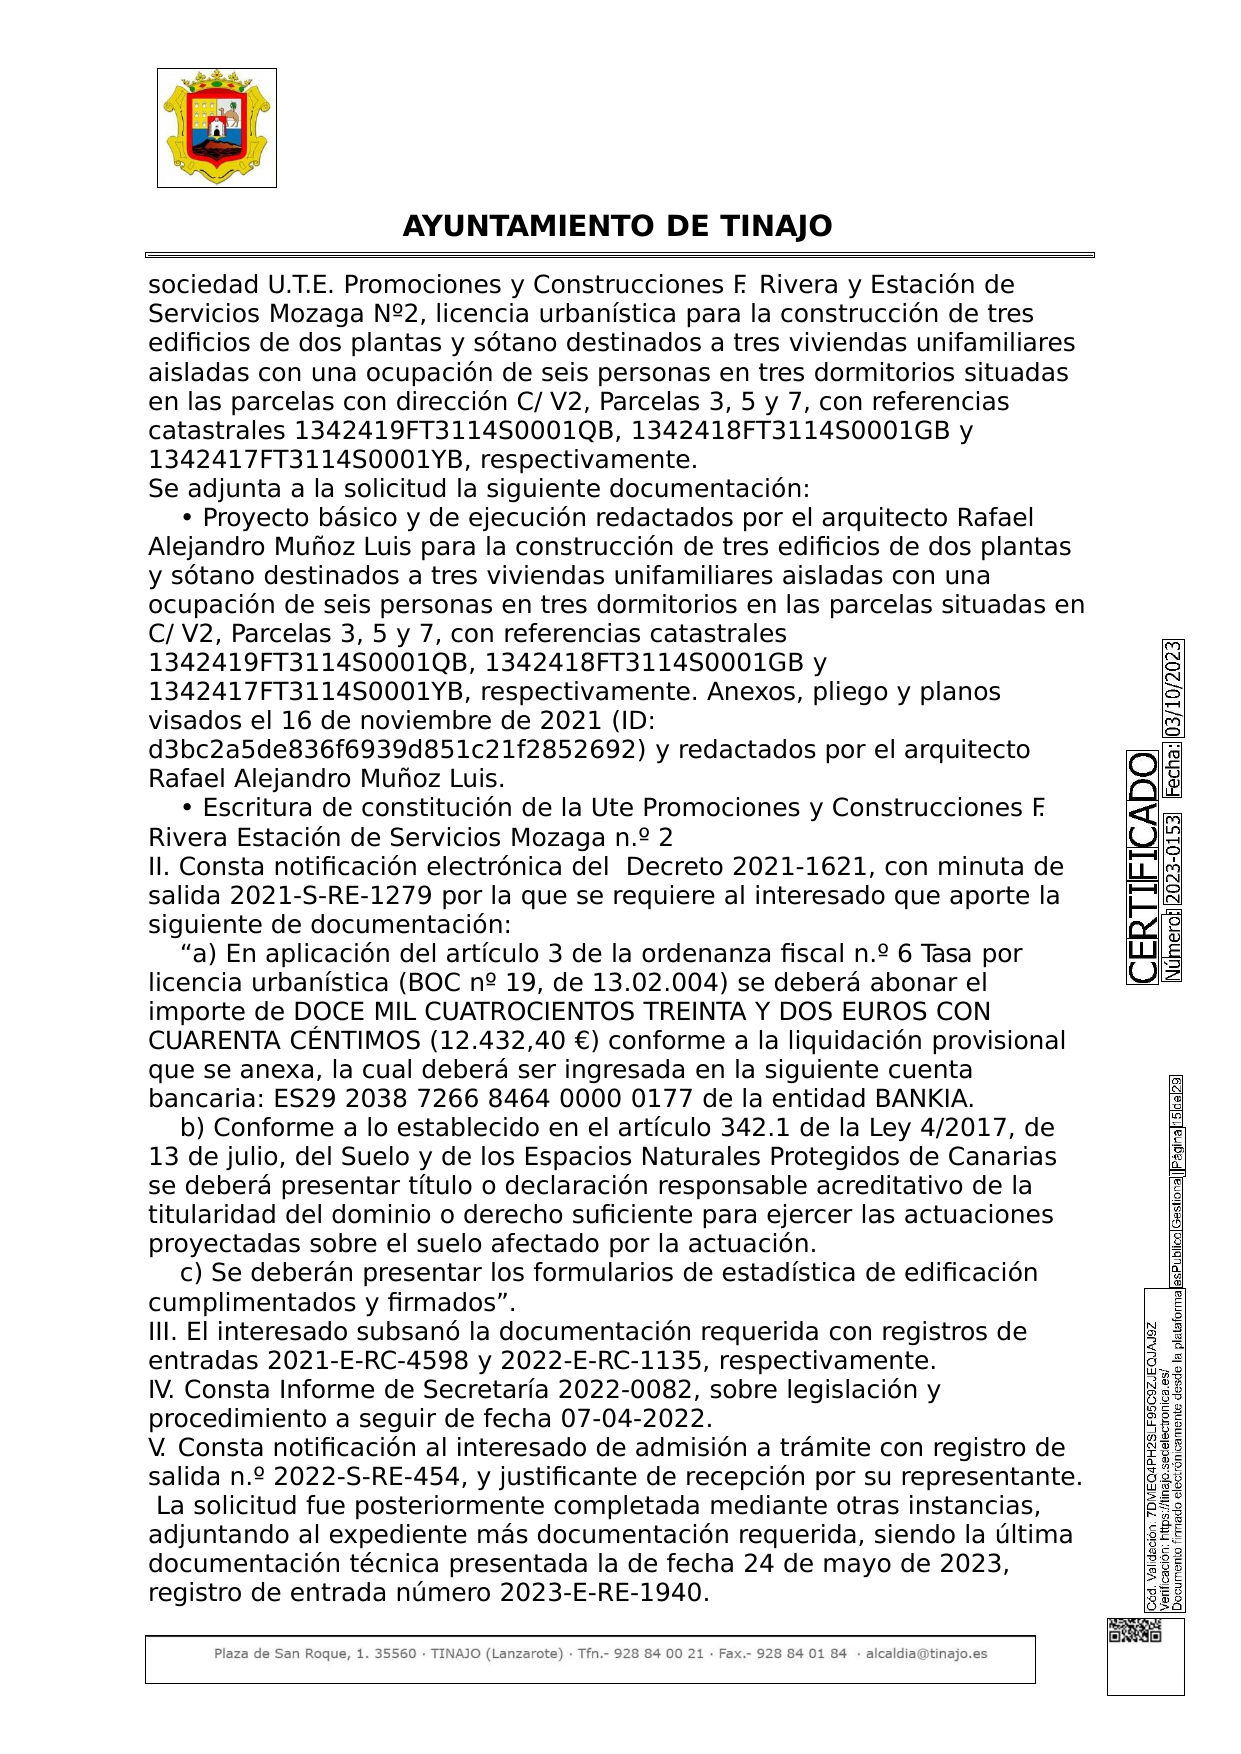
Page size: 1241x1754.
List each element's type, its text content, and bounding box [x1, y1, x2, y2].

text Servicios Mozaga Nº2, licencia urbanística para la construcción de tres [148, 300, 1101, 329]
text Proyecto básico y de ejecución redactados por el arquitecto Rafael [219, 503, 1062, 532]
picture [146, 253, 1094, 257]
text que se anexa, la cual deberá ser ingresada en la siguiente cuenta [148, 1055, 1093, 1084]
text CUARENTA CÉNTIMOS (12.432,40 €) conforme a la liquidación provisional [148, 1026, 1093, 1055]
text titularidad del dominio o derecho suﬁciente para ejercer las actuaciones [148, 1201, 1109, 1229]
text AYUNTAMIENTO DE TINAJO [402, 209, 863, 243]
picture [1163, 743, 1181, 797]
text proyectadas sobre el suelo afectado por la actuación. [148, 1230, 1109, 1259]
picture [1127, 751, 1158, 800]
picture [1145, 1289, 1185, 1612]
text 342417FT3114S0001YB, respectivamente. [164, 445, 1062, 474]
text registro de entrada número 2023-E-RE-1940. [148, 1578, 1109, 1607]
text entradas 2021-E-RC-4598 y 2022-E-RC-1135, respectivamente. [148, 1346, 1109, 1375]
text salida 2021-S-RE-1279 por la que se requiere al interesado que aporte la [148, 881, 1089, 910]
picture [1127, 801, 1158, 847]
picture [1167, 910, 1181, 914]
picture [1162, 915, 1181, 957]
picture [1162, 958, 1181, 981]
text “a) En aplicación del artículo 3 de la ordenanza ﬁscal n.º 6 Tasa por [179, 939, 1049, 968]
text III. El interesado subsanó la documentación requerida con registros de [148, 1317, 1109, 1346]
text 13 de julio, del Suelo y de los Espacios Naturales Protegidos de Canarias [148, 1142, 1082, 1171]
picture [1127, 939, 1158, 984]
text 1 [148, 445, 164, 474]
picture [1108, 1619, 1184, 1695]
text 1342417FT3114S0001YB, respectivamente. Anexos, pliego y planos [148, 677, 1026, 706]
text visados el 16 de noviembre de 2021 (ID: [148, 707, 1057, 736]
text 342419FT3114S0001QB, 1342418FT3114S0001GB y [164, 648, 852, 677]
text y sótano destinados a tres viviendas unifamiliares aisladas con una [148, 561, 1112, 590]
picture [1127, 848, 1158, 880]
text Se adjunta a la solicitud la siguiente documentación: [148, 474, 1062, 503]
text siguiente de documentación: [148, 910, 1089, 939]
text d3bc2a5de836f6939d851c21f2852692) y redactados por el arquitecto [148, 736, 1057, 764]
text • [179, 794, 202, 823]
text C/ V2, Parcelas 3, 5 y 7, con referencias catastrales [148, 619, 1112, 648]
picture [1163, 640, 1184, 737]
text Rafael Alejandro Muñoz Luis. [148, 765, 1057, 794]
picture [1170, 1231, 1182, 1287]
picture [1170, 1178, 1182, 1230]
text en las parcelas con dirección C/ V2, Parcelas 3, 5 y 7, con referencias [148, 387, 1101, 416]
picture [1127, 882, 1158, 938]
text Alejandro Muñoz Luis para la construcción de tres ediﬁcios de dos plantas [148, 532, 1112, 561]
picture [1169, 1171, 1185, 1177]
picture [1164, 814, 1181, 904]
text se deberá presentar título o declaración responsable acreditativo de la [148, 1172, 1109, 1201]
text sociedad U.T.E. Promociones y Construcciones F. Rivera y Estación de [148, 271, 1101, 299]
text aisladas con una ocupación de seis personas en tres dormitorios situadas [148, 358, 1101, 387]
text procedimiento a seguir de fecha 07-04-2022. [148, 1404, 1109, 1433]
text c) Se deberán presentar los formularios de estadística de ediﬁcación [179, 1259, 1109, 1288]
text importe de DOCE MIL CUATROCIENTOS TREINTA Y DOS EUROS CON [148, 997, 1093, 1026]
text Escritura de constitución de la Ute Promociones y Construcciones F. [202, 794, 1074, 823]
text ediﬁcios de dos plantas y sótano destinados a tres viviendas unifamiliares [148, 329, 1101, 358]
picture [1170, 1094, 1182, 1110]
picture [1170, 1076, 1182, 1093]
picture [1170, 1128, 1185, 1169]
text licencia urbanística (BOC nº 19, de 13.02.004) se deberá abonar el [148, 968, 1093, 997]
text V. Consta notiﬁcación al interesado de admisión a trámite con registro de [148, 1433, 1109, 1462]
text salida n.º 2022-S-RE-454, y justiﬁcante de recepción por su representante. [148, 1462, 1109, 1491]
text ocupación de seis personas en tres dormitorios en las parcelas situadas en [148, 590, 1112, 619]
text IV. Consta Informe de Secretaría 2022-0082, sobre legislación y [148, 1375, 1109, 1404]
text b) Conforme a lo establecido en el artículo 342.1 de la Ley 4/2017, de [179, 1113, 1093, 1142]
picture [146, 1636, 1035, 1683]
text 1 [148, 648, 164, 677]
picture [158, 69, 276, 187]
text II. Consta notiﬁcación electrónica del Decreto 2021-1621, con minuta de [148, 852, 1089, 881]
text catastrales 1342419FT3114S0001QB, 1342418FT3114S0001GB y [148, 416, 1101, 445]
text documentación técnica presentada la de fecha 24 de mayo de 2023, [148, 1549, 1109, 1578]
text bancaria: ES29 2038 7266 8464 0000 0177 de la entidad BANKIA. [148, 1084, 1093, 1113]
text • [179, 503, 219, 532]
text Rivera Estación de Servicios Mozaga n.º 2 [148, 823, 698, 852]
text La solicitud fue posteriormente completada mediante otras instancias, [156, 1491, 1109, 1520]
picture [1170, 1111, 1182, 1126]
text cumplimentados y ﬁrmados”. [148, 1288, 1109, 1317]
text adjuntando al expediente más documentación requerida, siendo la última [148, 1520, 1109, 1549]
